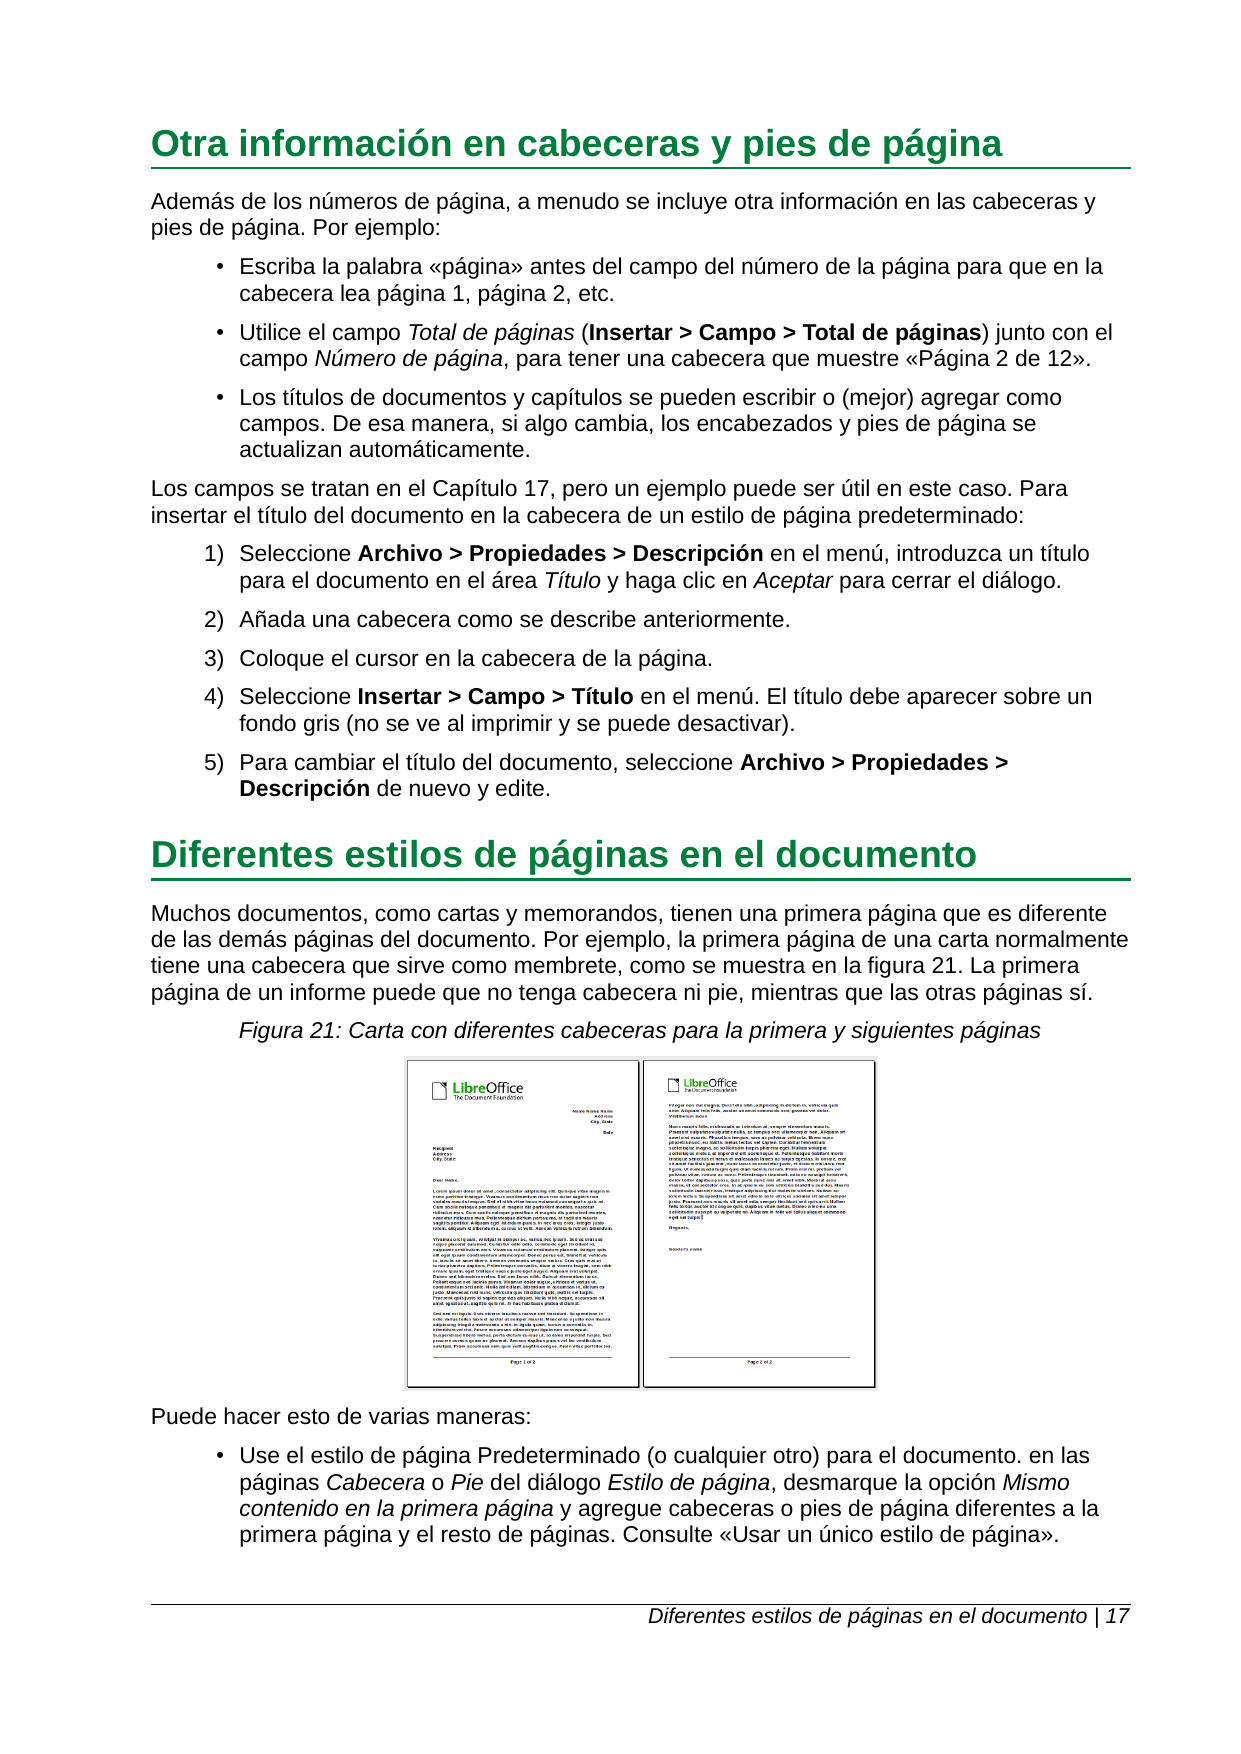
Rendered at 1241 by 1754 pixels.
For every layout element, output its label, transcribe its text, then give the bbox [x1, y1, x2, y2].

text Figura 21: Carta con diferentes cabeceras para la primera y siguientes páginas [238, 1017, 1043, 1044]
list Use el estilo de página Predeterminado (o cualquier otro) para el documento. en las páginas Cabecera o Pie del diálogo Estilo de página, desmarque la opción Mismo contenido en la primera página y agregue cabeceras o pies de página diferentes a la primera página y el resto de páginas. Consulte «Usar un único estilo de página». [224, 1442, 1131, 1548]
subtitle Otra información en cabeceras y pies de página [151, 121, 1131, 167]
text Muchos documentos, como cartas y memorandos, tienen una primera página que es diferente de las demás páginas del documento. Por ejemplo, la primera página de una carta normalmente tiene una cabecera que sirve como membrete, como se muestra en la figura 21. La primera página de un informe puede que no tenga cabecera ni pie, mientras que las otras páginas sí. [151, 899, 1131, 1005]
list Seleccione Archivo > Propiedades > Descripción en el menú, introduzca un título para el documento en el área Título y haga clic en Aceptar para cerrar el diálogo. [224, 540, 1131, 593]
list Escriba la palabra «página» antes del campo del número de la página para que en la cabecera lea página 1, página 2, etc. [224, 253, 1131, 306]
list Los campos se tratan en el Capítulo 17, pero un ejemplo puede ser útil en este caso. Para insertar el título del documento en la cabecera de un estilo de página predeterminado: [151, 475, 1131, 528]
list Además de los números de página, a menudo se incluye otra información en las cabeceras y pies de página. Por ejemplo: [151, 188, 1131, 241]
list Utilice el campo Total de páginas (Insertar > Campo > Total de páginas) junto con el campo Número de página, para tener una cabecera que muestre «Página 2 de 12». [224, 318, 1131, 371]
list Puede hacer esto de varias maneras: [151, 1403, 1131, 1430]
list Los títulos de documentos y capítulos se pueden escribir o (mejor) agregar como campos. De esa manera, si algo cambia, los encabezados y pies de página se actualizan automáticamente. [224, 384, 1131, 463]
list Para cambiar el título del documento, seleccione Archivo > Propiedades > Descripción de nuevo y edite. [224, 748, 1131, 801]
picture [403, 1056, 878, 1391]
list Añada una cabecera como se describe anteriormente. [224, 606, 1131, 632]
list Coloque el cursor en la cabecera de la página. [224, 644, 1131, 671]
list Seleccione Insertar > Campo > Título en el menú. El título debe aparecer sobre un fondo gris (no se ve al imprimir y se puede desactivar). [224, 683, 1131, 736]
subtitle Diferentes estilos de páginas en el documento [151, 832, 1131, 878]
